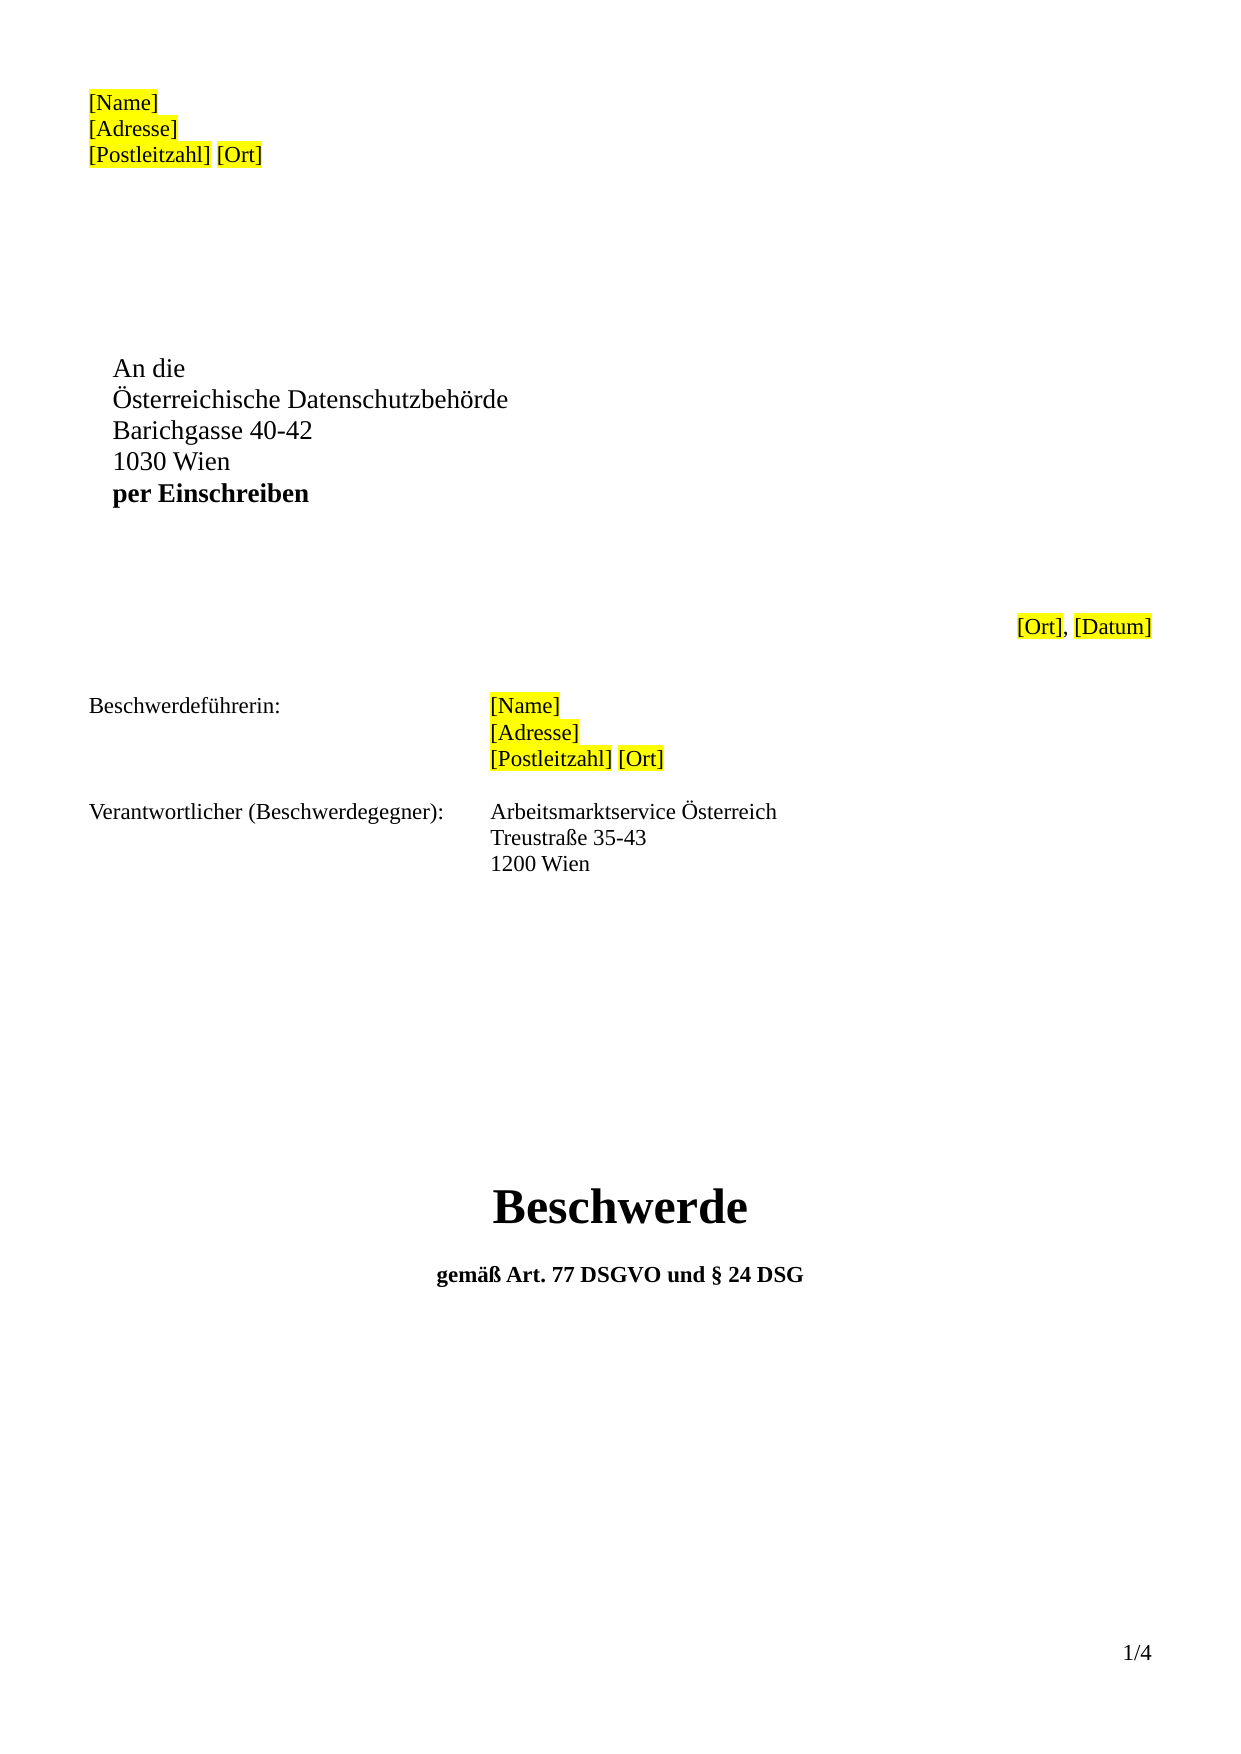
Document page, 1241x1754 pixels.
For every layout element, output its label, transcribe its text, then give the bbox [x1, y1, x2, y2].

text Österreichische Datenschutzbehörde [112, 383, 1152, 414]
text [Adresse] [88, 115, 1152, 141]
text [Postleitzahl] [Ort] [88, 141, 1152, 168]
text 1030 Wien [112, 446, 1152, 477]
text An die [112, 352, 1152, 383]
text per Einschreiben [112, 477, 1152, 508]
text Barichgasse 40-42 [112, 414, 1152, 446]
text Beschwerde [88, 1177, 1152, 1234]
text [Name] [88, 88, 1152, 115]
text [Ort], [Datum] [88, 613, 1152, 639]
text gemäß Art. 77 DSGVO und § 24 DSG [88, 1261, 1152, 1287]
table_cell Verantwortlicher (Beschwerdegegner): [89, 798, 490, 877]
table_header Beschwerdeführerin: [89, 692, 490, 798]
table_cell Arbeitsmarktservice Österreich Treustraße 35-43 1200 Wien [490, 798, 1173, 877]
table_header [Name] [Adresse] [Postleitzahl] [Ort] [490, 692, 1173, 798]
